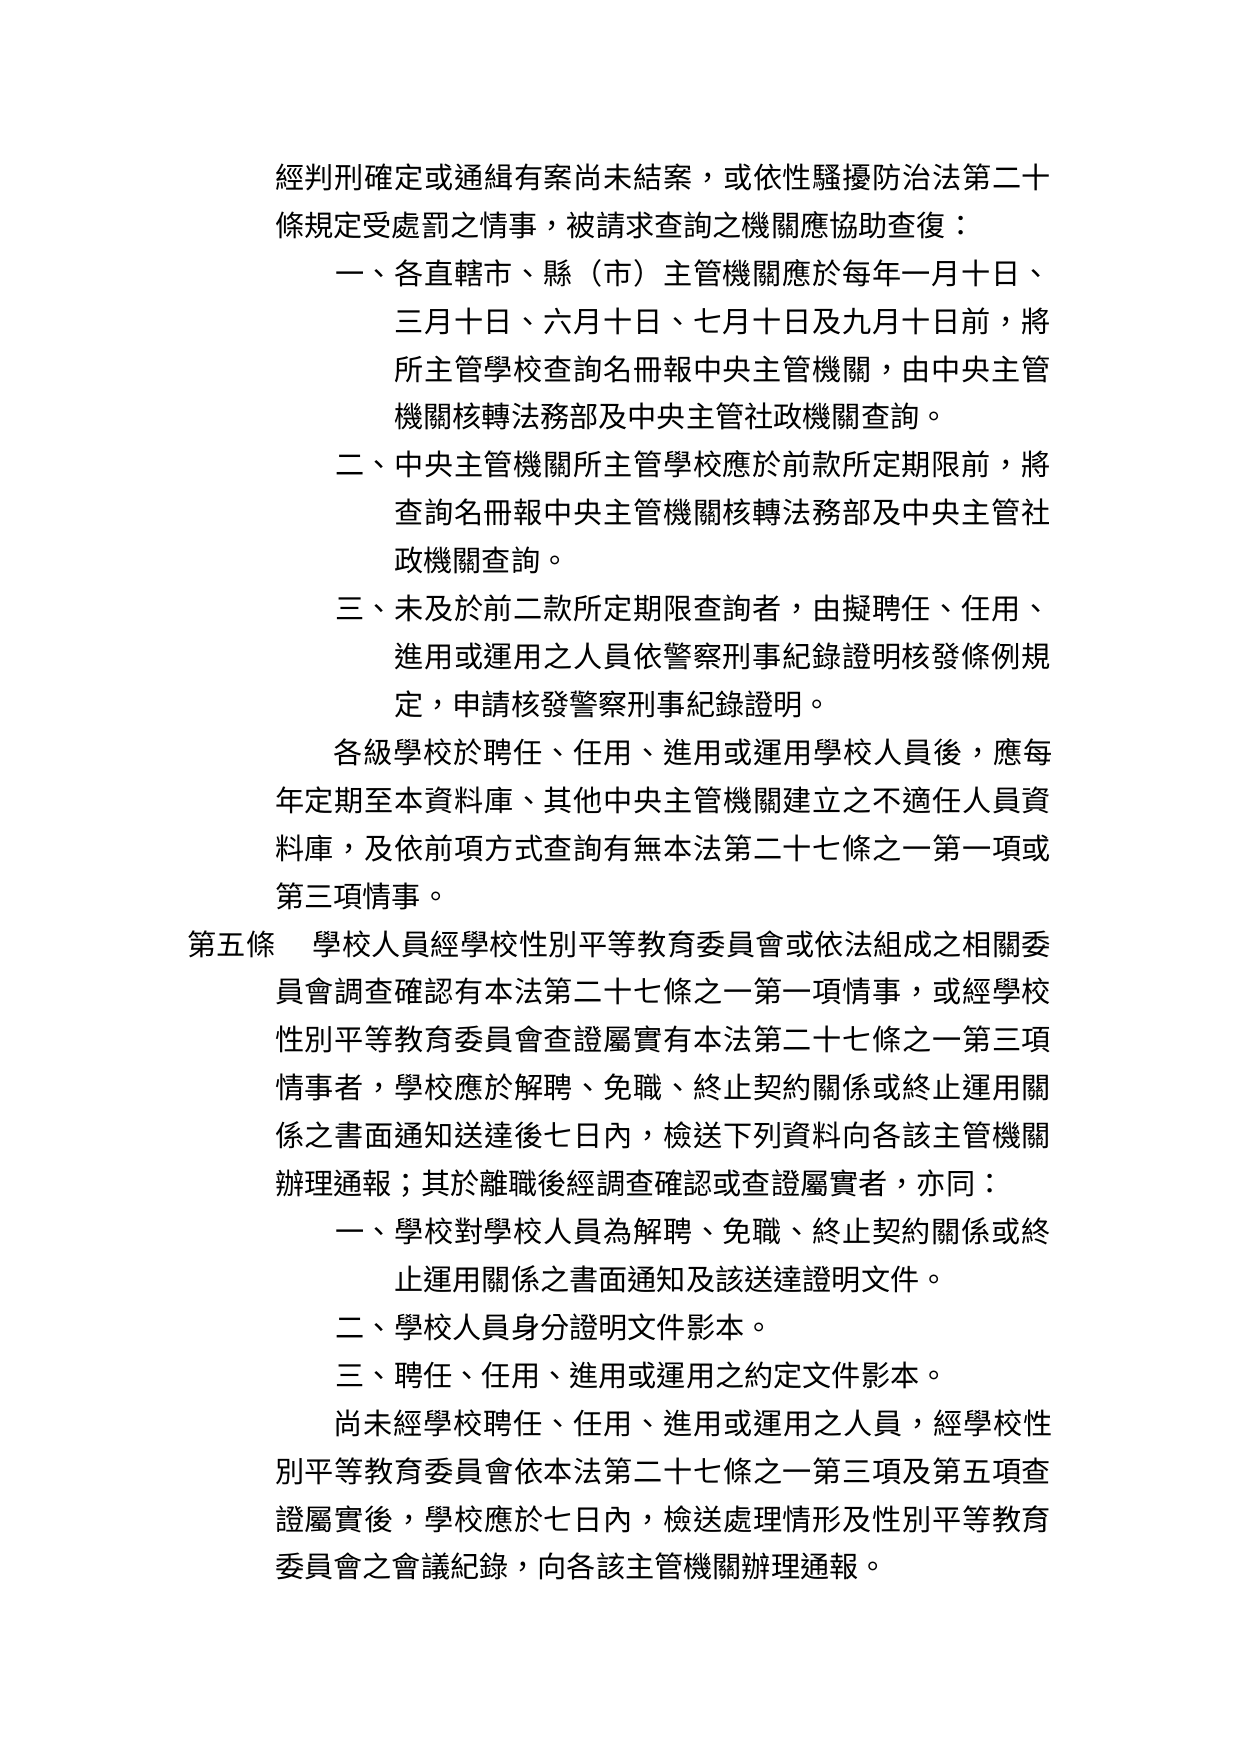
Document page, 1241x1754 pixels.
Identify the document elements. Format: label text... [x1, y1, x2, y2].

list 學校人員經學校性別平等教育委員會或依法組成之相關委員會調查確認有本法第二十七條之一第一項情事，或經學校性別平等教育委員會查證屬實有本法第二十七條之一第三項情事者，學校應於解聘、免職、終止契約關係或終止運用關係之書面通知送達後七日內，檢送下列資料向各該主管機關辦理通報；其於離職後經調查確認或查證屬實者，亦同： [187, 917, 1053, 1204]
text 經判刑確定或通緝有案尚未結案，或依性騷擾防治法第二十條規定受處罰之情事，被請求查詢之機關應協助查復： [275, 150, 1053, 246]
list 未及於前二款所定期限查詢者，由擬聘任、任用、進用或運用之人員依警察刑事紀錄證明核發條例規定，申請核發警察刑事紀錄證明。 [335, 581, 1053, 725]
list 中央主管機關所主管學校應於前款所定期限前，將查詢名冊報中央主管機關核轉法務部及中央主管社政機關查詢。 [335, 437, 1053, 581]
list 學校對學校人員為解聘、免職、終止契約關係或終止運用關係之書面通知及該送達證明文件。 [335, 1204, 1053, 1300]
text 尚未經學校聘任、任用、進用或運用之人員，經學校性別平等教育委員會依本法第二十七條之一第三項及第五項查證屬實後，學校應於七日內，檢送處理情形及性別平等教育委員會之會議紀錄，向各該主管機關辦理通報。 [275, 1396, 1053, 1587]
text 各級學校於聘任、任用、進用或運用學校人員後，應每年定期至本資料庫、其他中央主管機關建立之不適任人員資料庫，及依前項方式查詢有無本法第二十七條之一第一項或第三項情事。 [275, 725, 1053, 917]
list 各直轄市、縣（市）主管機關應於每年一月十日、三月十日、六月十日、七月十日及九月十日前，將所主管學校查詢名冊報中央主管機關，由中央主管機關核轉法務部及中央主管社政機關查詢。 [335, 246, 1053, 437]
list 學校人員身分證明文件影本。 [335, 1300, 1053, 1348]
list 聘任、任用、進用或運用之約定文件影本。 [335, 1348, 1053, 1396]
